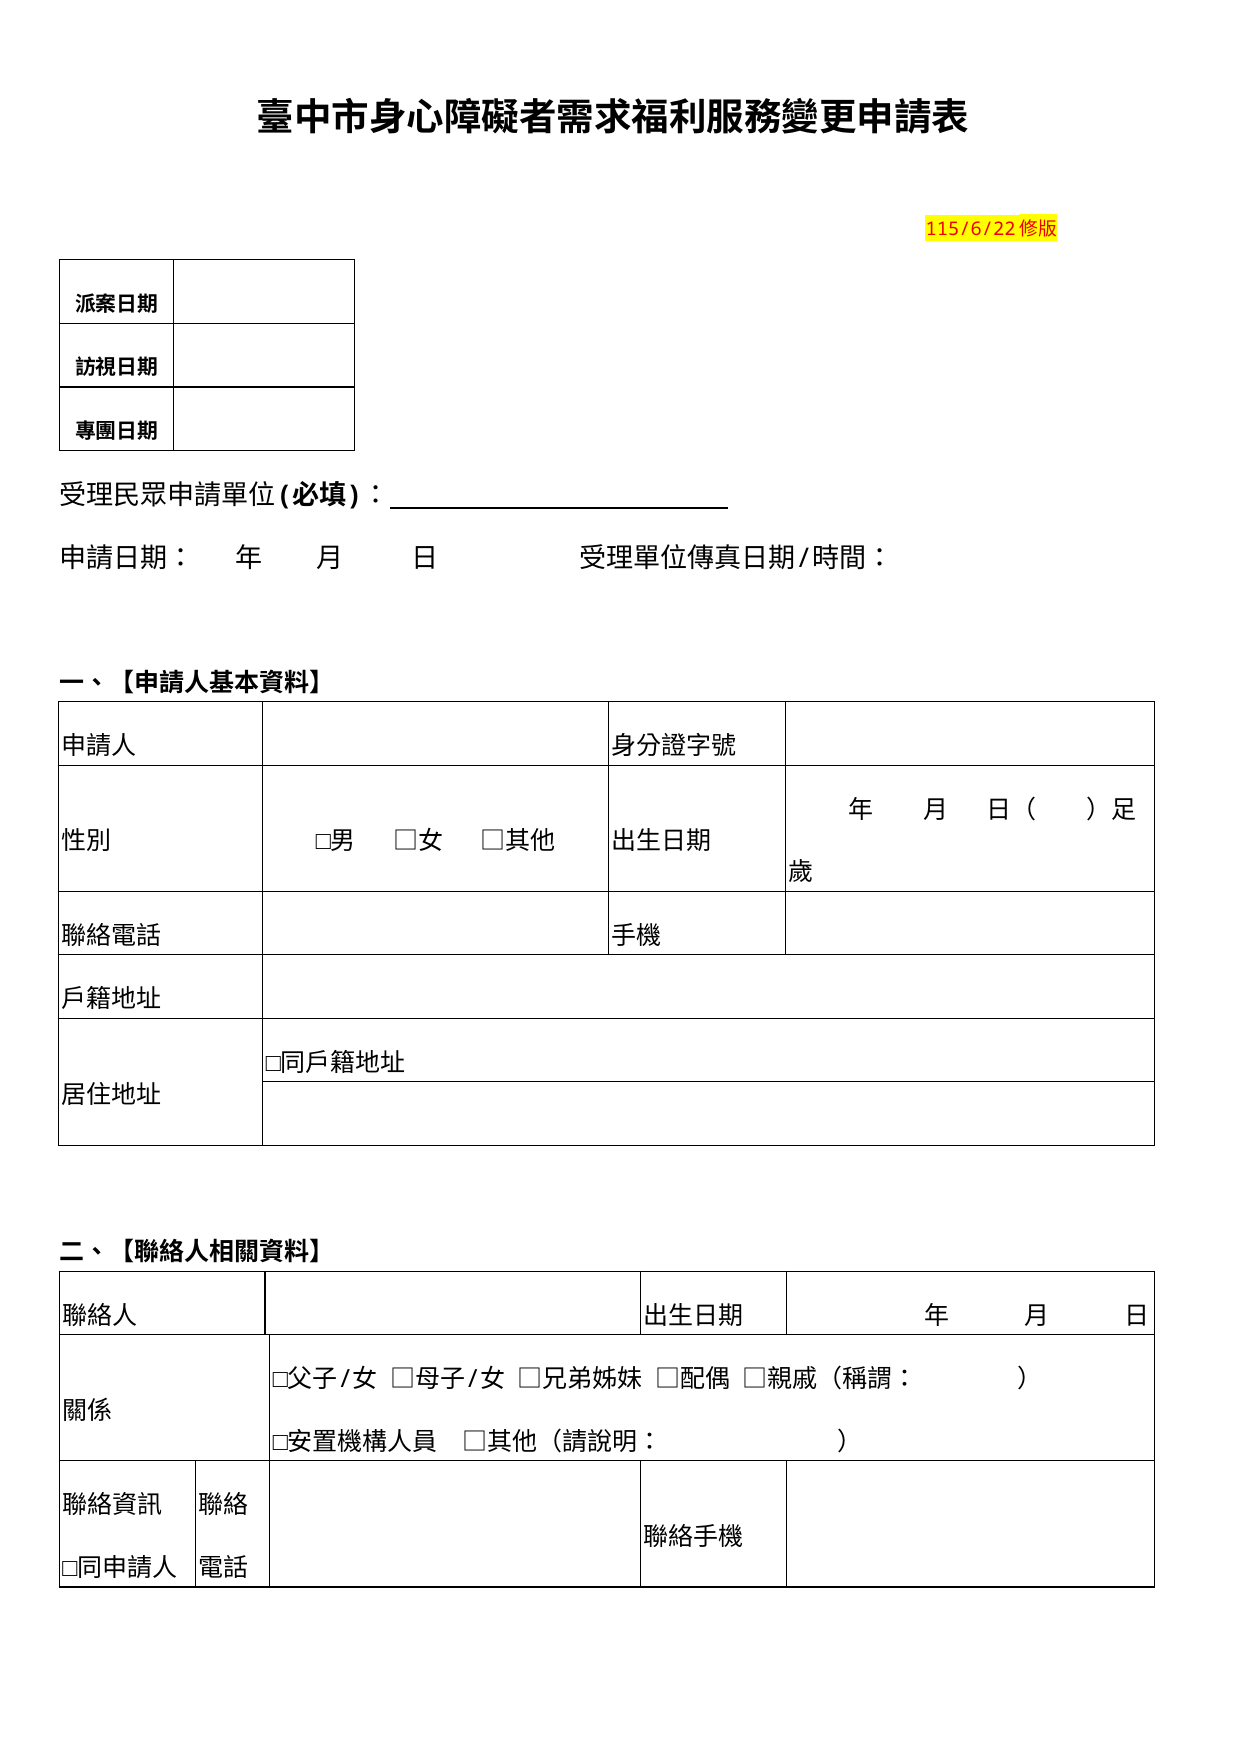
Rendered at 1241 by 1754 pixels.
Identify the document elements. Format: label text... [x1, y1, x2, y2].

table_cell 聯絡電話 [59, 892, 262, 954]
table_header 出生日期 [641, 1272, 786, 1334]
table_cell [263, 1082, 386, 1145]
table_cell □同戶籍地址 [263, 1019, 1154, 1081]
table_cell [263, 892, 608, 954]
table_cell [174, 388, 354, 450]
table_cell [1074, 955, 1154, 1018]
text 一、【申請人基本資料】 [59, 638, 1167, 701]
table_header [174, 260, 354, 323]
table_header [266, 1272, 640, 1334]
table_cell [270, 1461, 640, 1586]
table_cell [988, 955, 1074, 1018]
table_cell [650, 955, 755, 1018]
table_cell 出生日期 [609, 766, 785, 891]
table_cell [786, 892, 1154, 954]
table_header 派案日期 [60, 260, 173, 323]
table_header [263, 702, 608, 764]
table_cell [787, 1461, 1154, 1586]
table_cell 專團日期 [60, 388, 173, 450]
table_header 年 月 日 [787, 1272, 1154, 1334]
text 115/6/22修版 [925, 213, 1225, 241]
text 受理民眾申請單位(必填)： [59, 451, 1167, 513]
table_cell [743, 1082, 902, 1145]
table_cell □男 □女 □其他 [263, 766, 608, 891]
table_header 聯絡人 [60, 1272, 264, 1334]
table_cell 訪視日期 [60, 324, 173, 386]
table_cell 聯絡手機 [641, 1461, 786, 1586]
table_cell 性別 [59, 766, 262, 891]
table_cell [902, 955, 988, 1018]
table_cell □父子/女 □母子/女 □兄弟姊妹 □配偶 □親戚（稱謂： ） □安置機構人員 □其他（請說明： ） [270, 1335, 1154, 1460]
table_cell [755, 955, 902, 1018]
table_cell [386, 1082, 517, 1145]
table_cell 居住地址 [59, 1019, 262, 1145]
table_cell 手機 [609, 892, 785, 954]
table_cell [263, 955, 386, 1018]
table_cell [386, 955, 517, 1018]
table_cell [988, 1082, 1074, 1145]
table_cell [650, 1082, 743, 1145]
table_cell [174, 324, 354, 386]
table_header [786, 702, 1154, 764]
text 申請日期： 年 月 日 受理單位傳真日期/時間： [59, 513, 1167, 576]
table_cell 年 月 日（ ）足歲 [786, 766, 1154, 891]
table_cell [1074, 1082, 1154, 1145]
table_cell [517, 1082, 650, 1145]
table_header 身分證字號 [609, 702, 785, 764]
text 二、【聯絡人相關資料】 [59, 1208, 1167, 1271]
table_cell 戶籍地址 [59, 955, 262, 1018]
table_cell 聯絡資訊 □同申請人 [60, 1461, 195, 1586]
table_cell [902, 1082, 988, 1145]
table_cell [517, 955, 650, 1018]
table_cell 聯絡電話 [196, 1461, 269, 1586]
table_header 申請人 [59, 702, 262, 764]
text 臺中市身心障礙者需求福利服務變更申請表 [59, 72, 1167, 134]
table_cell 關係 [60, 1335, 269, 1460]
